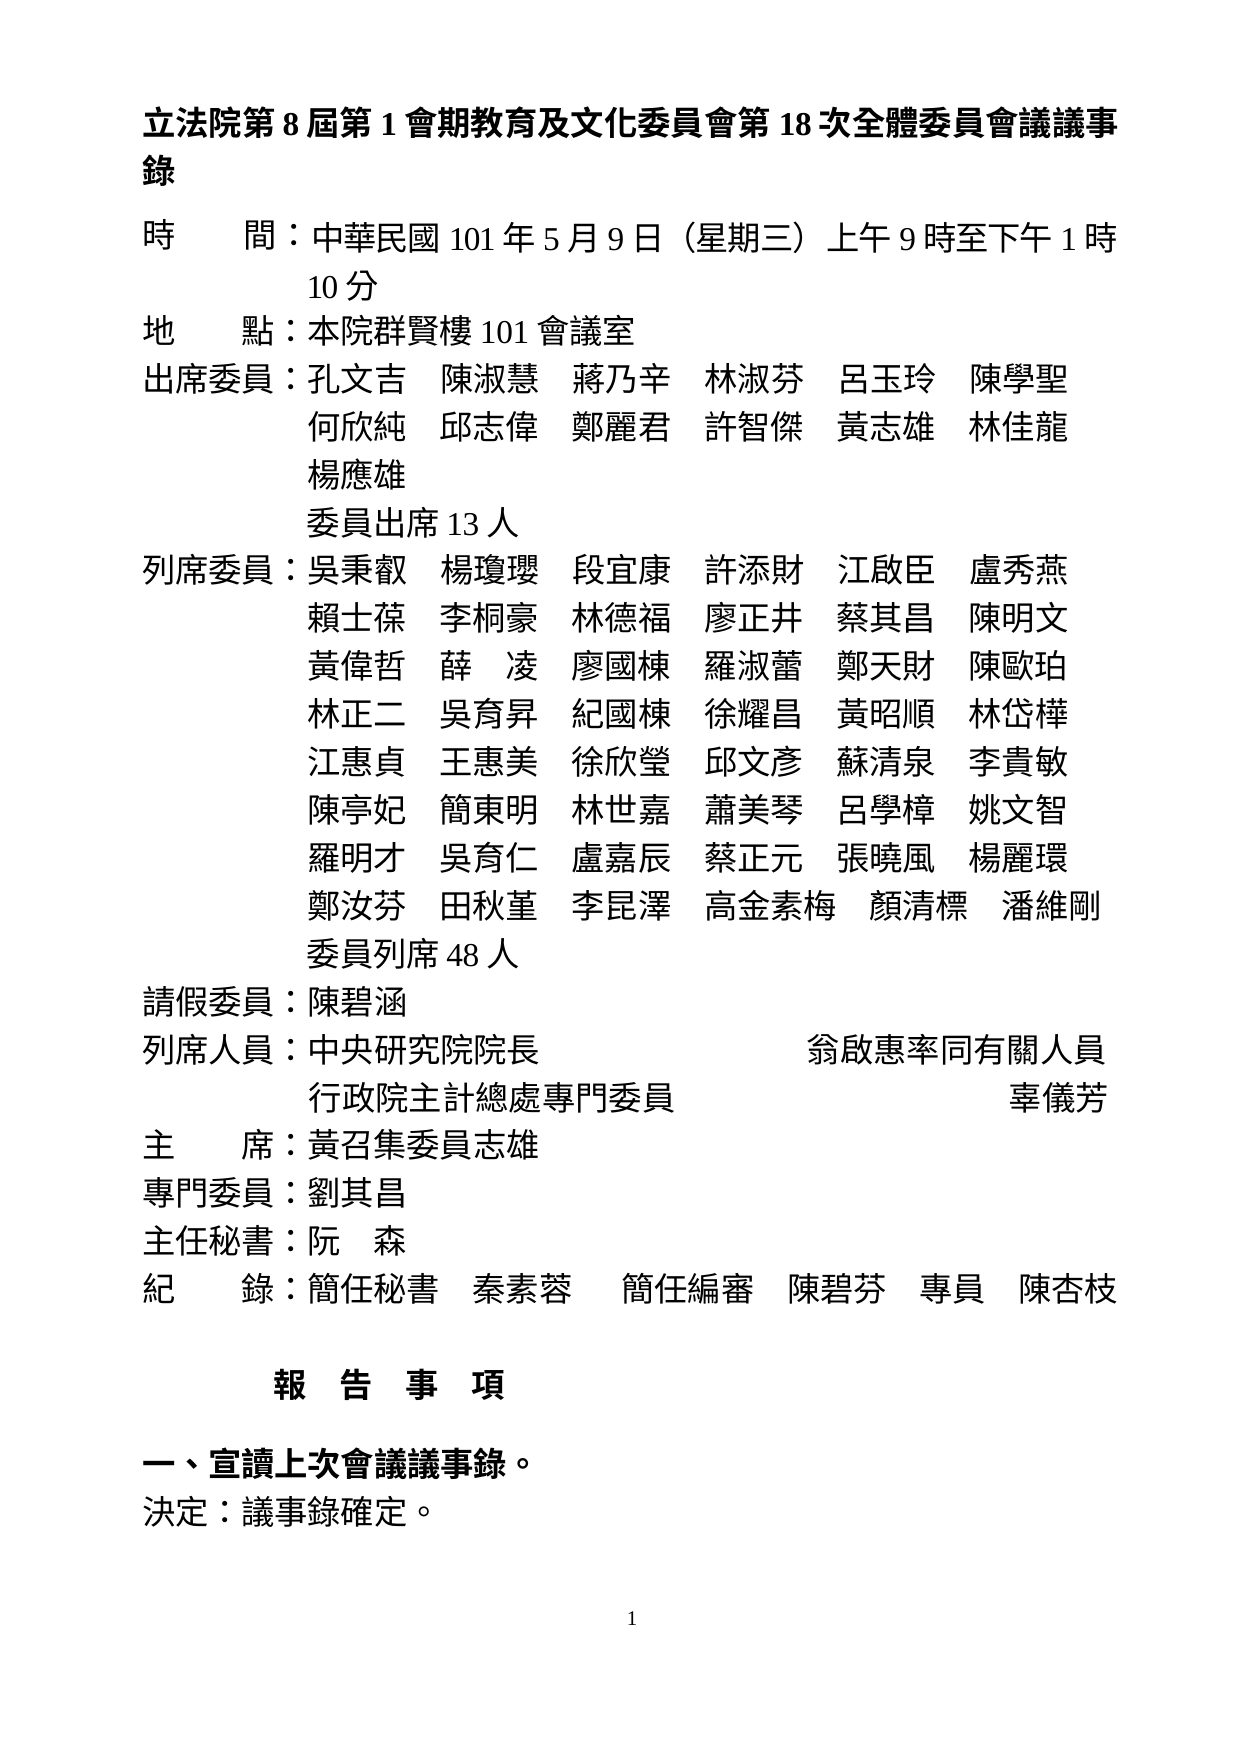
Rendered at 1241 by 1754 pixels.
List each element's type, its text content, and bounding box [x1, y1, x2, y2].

text 楊應雄 [307, 452, 1120, 499]
text 羅明才 吳育仁 盧嘉辰 蔡正元 張曉風 楊麗環 [307, 835, 1120, 883]
text 地 點：本院群賢樓101會議室 [142, 308, 1120, 356]
text 主 席：黃召集委員志雄 [142, 1122, 1120, 1170]
text 一、宣讀上次會議議事錄。 [142, 1441, 1122, 1489]
text 鄭汝芬 田秋堇 李昆澤 高金素梅 顏清標 潘維剛 [307, 883, 1120, 931]
text 黃偉哲 薛 凌 廖國棟 羅淑蕾 鄭天財 陳歐珀 [307, 643, 1120, 691]
text 陳亭妃 簡東明 林世嘉 蕭美琴 呂學樟 姚文智 [307, 787, 1120, 835]
text 請假委員：陳碧涵 [142, 979, 1120, 1027]
text 行政院主計總處專門委員 辜儀芳 [142, 1074, 1120, 1122]
text 決定：議事錄確定。 [142, 1489, 1122, 1537]
text 賴士葆 李桐豪 林德福 廖正井 蔡其昌 陳明文 [307, 595, 1120, 643]
text 何欣純 邱志偉 鄭麗君 許智傑 黃志雄 林佳龍 [307, 404, 1120, 452]
text 江惠貞 王惠美 徐欣瑩 邱文彥 蘇清泉 李貴敏 [307, 739, 1120, 787]
text 列席委員：吳秉叡 楊瓊瓔 段宜康 許添財 江啟臣 盧秀燕 [142, 547, 1120, 595]
text 報 告 事 項 [142, 1362, 1120, 1410]
text 委員出席13人 [307, 499, 1120, 547]
text 出席委員：孔文吉 陳淑慧 蔣乃辛 林淑芬 呂玉玲 陳學聖 [142, 356, 1120, 404]
text 時 間：中華民國101年5月9日（星期三）上午9時至下午1時10分 [142, 212, 1120, 308]
text 主任秘書：阮 森 [142, 1218, 1120, 1266]
text 委員列席48人 [307, 931, 1120, 979]
text 林正二 吳育昇 紀國棟 徐耀昌 黃昭順 林岱樺 [307, 691, 1120, 739]
text 立法院第8屆第1會期教育及文化委員會第18次全體委員會議議事錄 [142, 97, 1120, 193]
text 紀 錄：簡任秘書 秦素蓉 簡任編審 陳碧芬 專員 陳杏枝 [142, 1266, 1120, 1314]
text 列席人員：中央研究院院長 翁啟惠率同有關人員 [142, 1027, 1120, 1074]
text 專門委員：劉其昌 [142, 1170, 1120, 1218]
